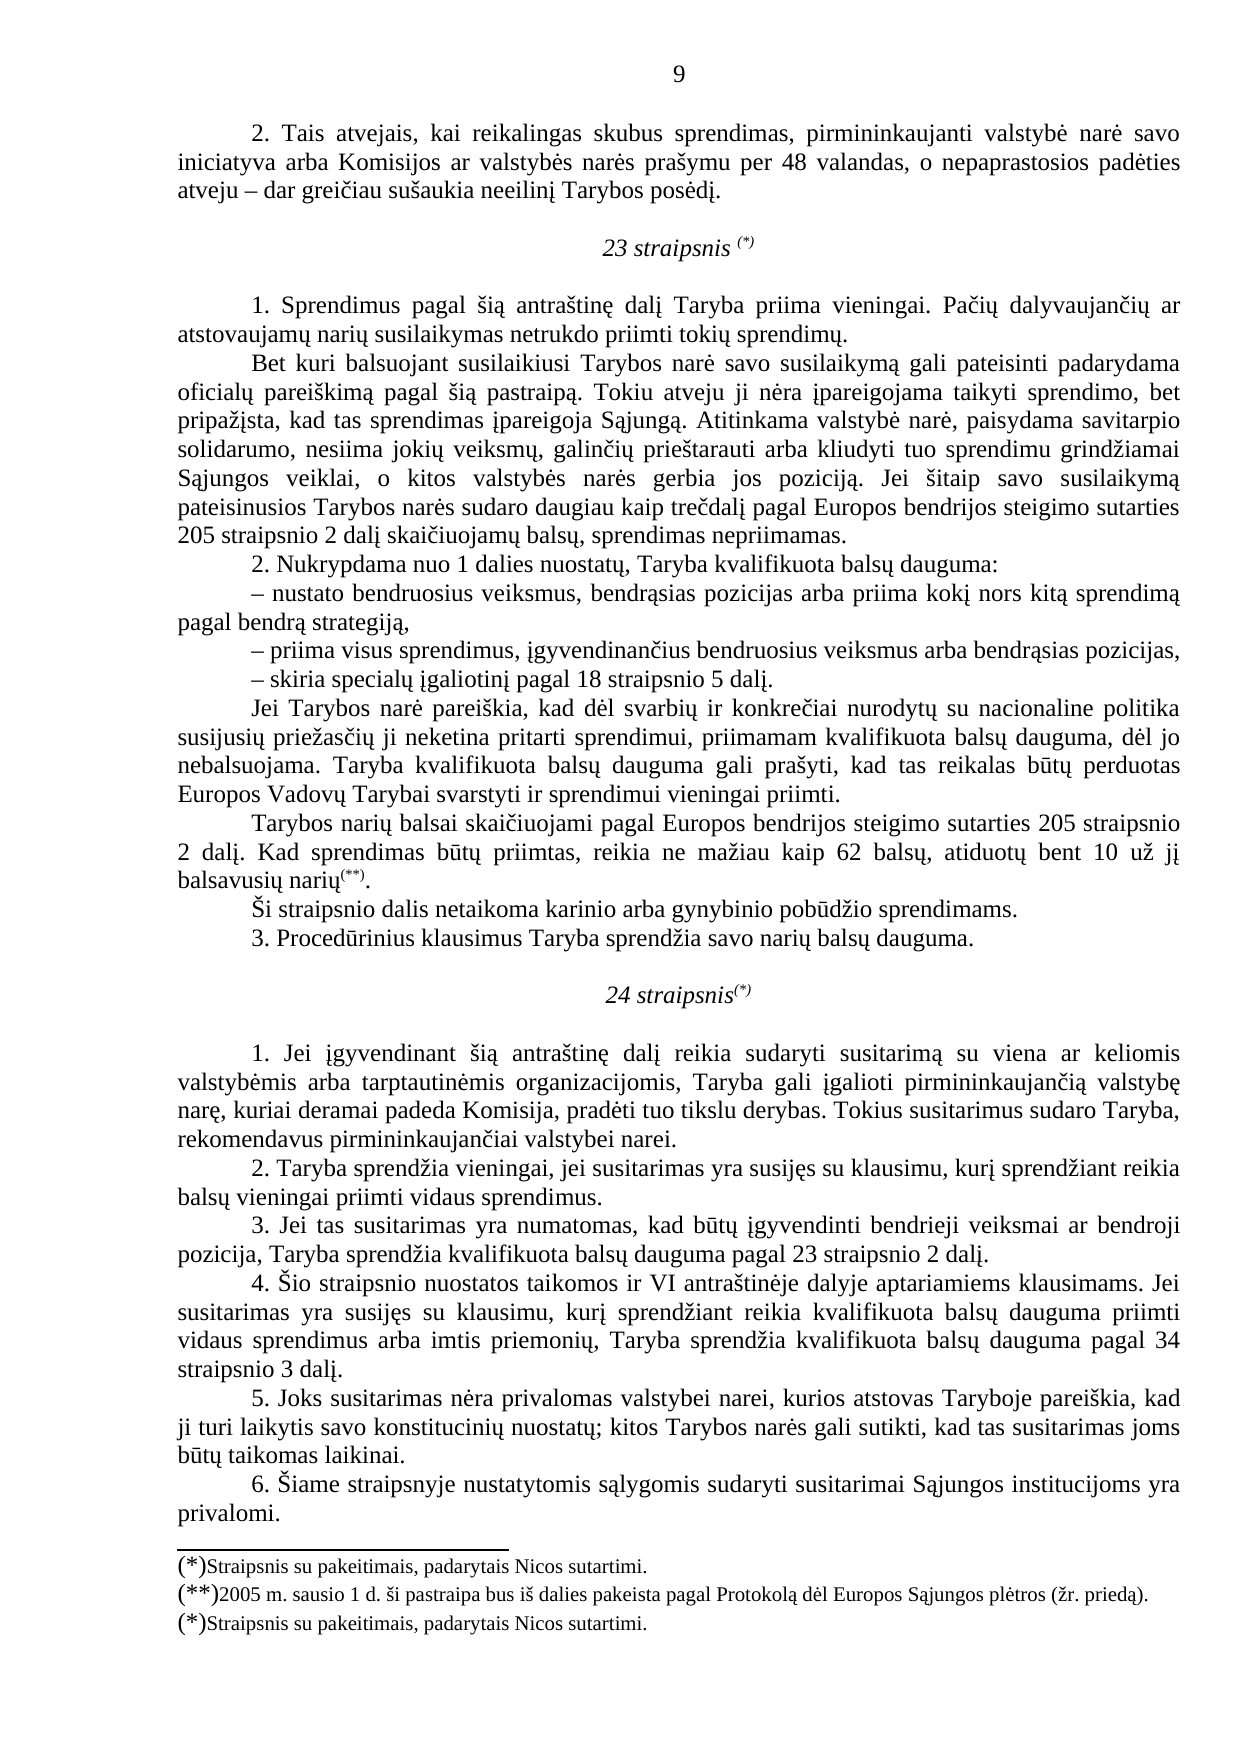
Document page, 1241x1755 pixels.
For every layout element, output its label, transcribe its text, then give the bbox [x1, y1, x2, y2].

text 2. Nukrypdama nuo 1 dalies nuostatų, Taryba kvalifikuota balsų dauguma: [177, 549, 1181, 578]
text 24 straipsnis [177, 981, 1181, 1009]
text 3. Jei tas susitarimas yra numatomas, kad būtų įgyvendinti bendrieji veiksmai ar bendroji pozicija, Taryba sprendžia kvalifikuota balsų dauguma pagal 23 straipsnio 2 dalį. [177, 1211, 1181, 1268]
text Jei Tarybos narė pareiškia, kad dėl svarbių ir konkrečiai nurodytų su nacionaline politika susijusių priežasčių ji neketina pritarti sprendimui, priimamam kvalifikuota balsų dauguma, dėl jo nebalsuojama. Taryba kvalifikuota balsų dauguma gali prašyti, kad tas reikalas būtų perduotas Europos Vadovų Tarybai svarstyti ir sprendimui vieningai priimti. [177, 693, 1181, 808]
text Straipsnis su pakeitimais, padarytais Nicos sutartimi. [177, 1550, 1181, 1578]
text 2005 m. sausio 1 d. ši pastraipa bus iš dalies pakeista pagal Protokolą dėl Europos Sąjungos plėtros (žr. priedą). [177, 1578, 1181, 1607]
text Tarybos narių balsai skaičiuojami pagal Europos bendrijos steigimo sutarties 205 straipsnio 2 dalį. Kad sprendimas būtų priimtas, reikia ne mažiau kaip 62 balsų, atiduotų bent 10 už jį balsavusių narių. [177, 808, 1181, 894]
text Ši straipsnio dalis netaikoma karinio arba gynybinio pobūdžio sprendimams. [177, 894, 1181, 923]
text – skiria specialų įgaliotinį pagal 18 straipsnio 5 dalį. [177, 664, 1181, 693]
text 2. Tais atvejais, kai reikalingas skubus sprendimas, pirmininkaujanti valstybė narė savo iniciatyva arba Komisijos ar valstybės narės prašymu per 48 valandas, o nepaprastosios padėties atveju – dar greičiau sušaukia neeilinį Tarybos posėdį. [177, 118, 1181, 204]
text 3. Procedūrinius klausimus Taryba sprendžia savo narių balsų dauguma. [177, 923, 1181, 952]
text 5. Joks susitarimas nėra privalomas valstybei narei, kurios atstovas Taryboje pareiškia, kad ji turi laikytis savo konstitucinių nuostatų; kitos Tarybos narės gali sutikti, kad tas susitarimas joms būtų taikomas laikinai. [177, 1383, 1181, 1469]
text Bet kuri balsuojant susilaikiusi Tarybos narė savo susilaikymą gali pateisinti padarydama oficialų pareiškimą pagal šią pastraipą. Tokiu atveju ji nėra įpareigojama taikyti sprendimo, bet pripažįsta, kad tas sprendimas įpareigoja Sąjungą. Atitinkama valstybė narė, paisydama savitarpio solidarumo, nesiima jokių veiksmų, galinčių prieštarauti arba kliudyti tuo sprendimu grindžiamai Sąjungos veiklai, o kitos valstybės narės gerbia jos poziciją. Jei šitaip savo susilaikymą pateisinusios Tarybos narės sudaro daugiau kaip trečdalį pagal Europos bendrijos steigimo sutarties 205 straipsnio 2 dalį skaičiuojamų balsų, sprendimas nepriimamas. [177, 348, 1181, 549]
text – nustato bendruosius veiksmus, bendrąsias pozicijas arba priima kokį nors kitą sprendimą pagal bendrą strategiją, [177, 578, 1181, 636]
text 1. Sprendimus pagal šią antraštinę dalį Taryba priima vieningai. Pačių dalyvaujančių ar atstovaujamų narių susilaikymas netrukdo priimti tokių sprendimų. [177, 291, 1181, 348]
text 4. Šio straipsnio nuostatos taikomos ir VI antraštinėje dalyje aptariamiems klausimams. Jei susitarimas yra susijęs su klausimu, kurį sprendžiant reikia kvalifikuota balsų dauguma priimti vidaus sprendimus arba imtis priemonių, Taryba sprendžia kvalifikuota balsų dauguma pagal 34 straipsnio 3 dalį. [177, 1268, 1181, 1383]
text 1. Jei įgyvendinant šią antraštinę dalį reikia sudaryti susitarimą su viena ar keliomis valstybėmis arba tarptautinėmis organizacijomis, Taryba gali įgalioti pirmininkaujančią valstybę narę, kuriai deramai padeda Komisija, pradėti tuo tikslu derybas. Tokius susitarimus sudaro Taryba, rekomendavus pirmininkaujančiai valstybei narei. [177, 1038, 1181, 1153]
text 6. Šiame straipsnyje nustatytomis sąlygomis sudaryti susitarimai Sąjungos institucijoms yra privalomi. [177, 1469, 1181, 1527]
text – priima visus sprendimus, įgyvendinančius bendruosius veiksmus arba bendrąsias pozicijas, [177, 636, 1181, 664]
text Straipsnis su pakeitimais, padarytais Nicos sutartimi. [177, 1607, 1181, 1636]
text 2. Taryba sprendžia vieningai, jei susitarimas yra susijęs su klausimu, kurį sprendžiant reikia balsų vieningai priimti vidaus sprendimus. [177, 1153, 1181, 1211]
text 23 straipsnis [177, 233, 1181, 262]
